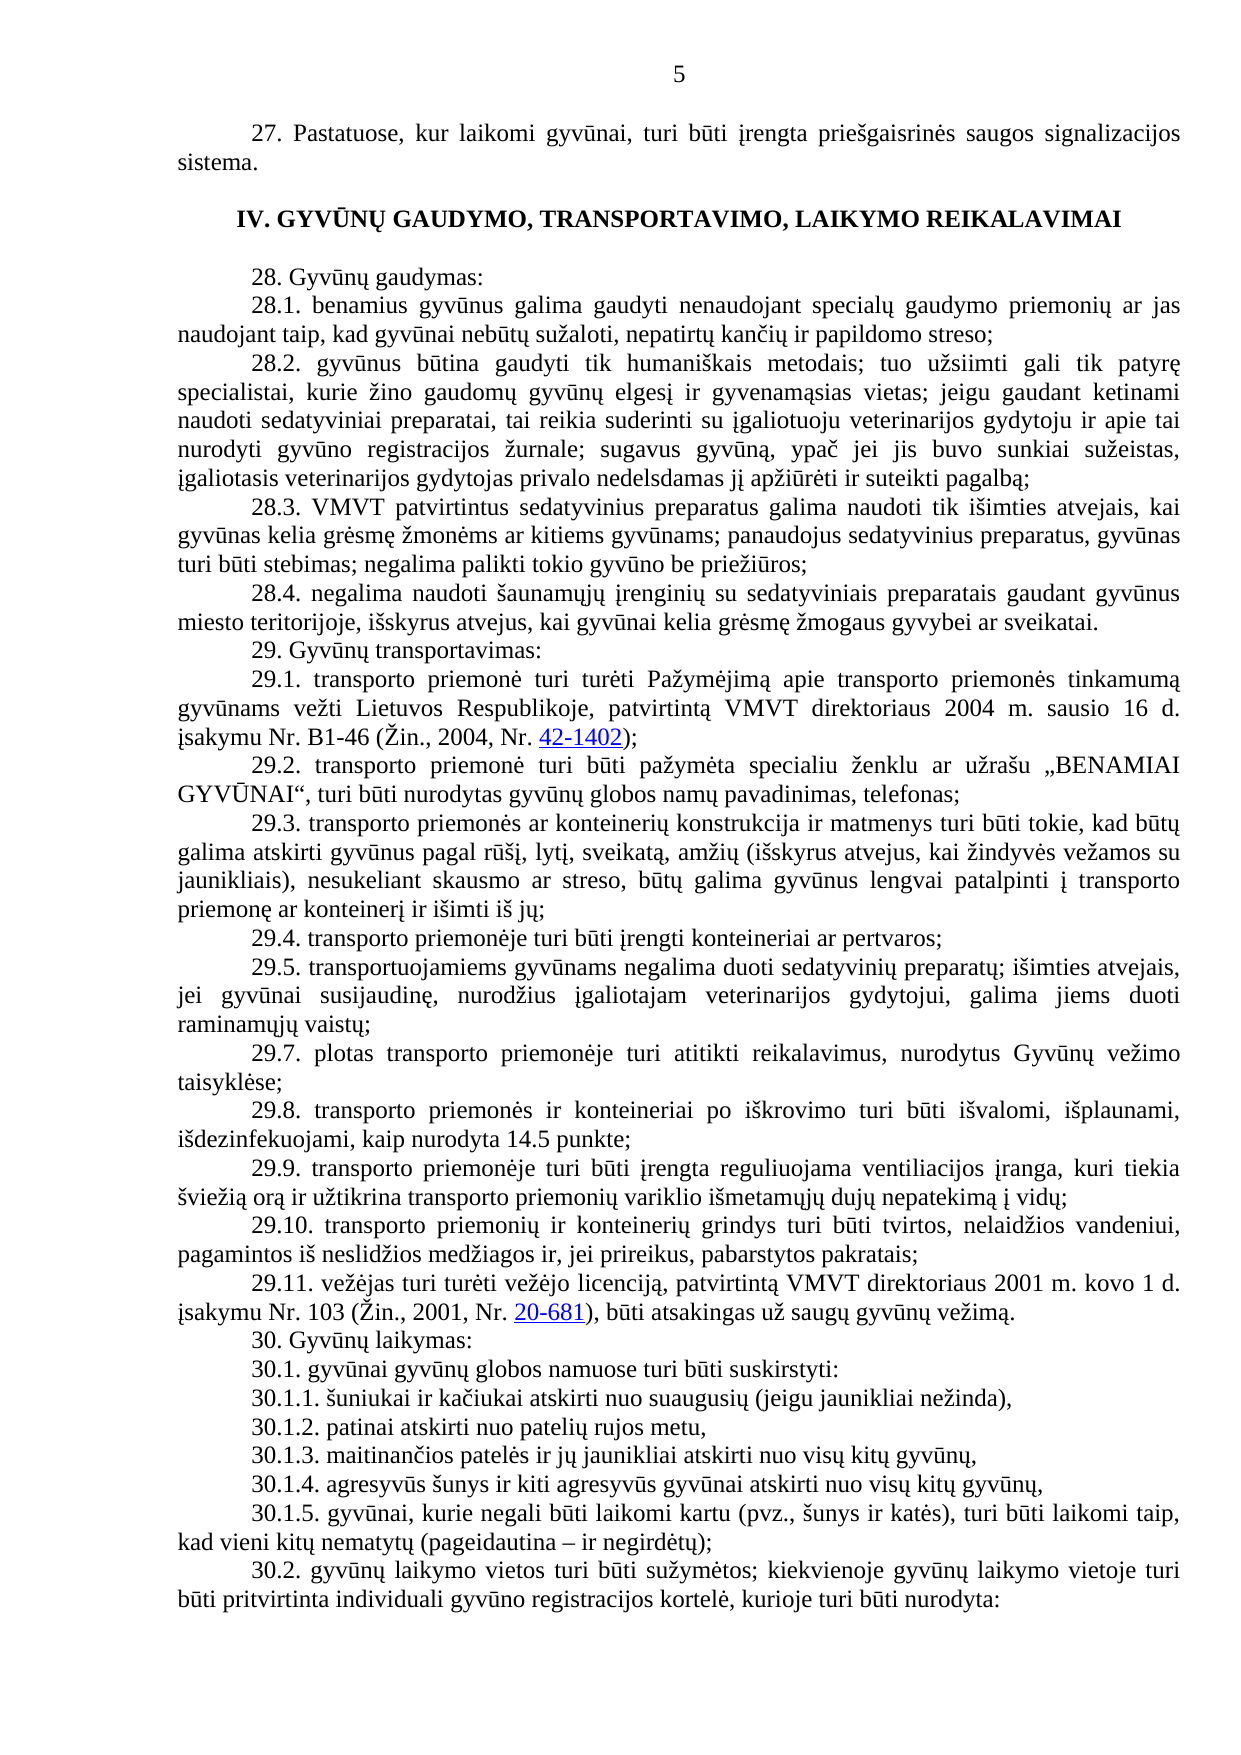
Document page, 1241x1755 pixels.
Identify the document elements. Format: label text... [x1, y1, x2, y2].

text 30.2. gyvūnų laikymo vietos turi būti sužymėtos; kiekvienoje gyvūnų laikymo vietoje turi būti pritvirtinta individuali gyvūno registracijos kortelė, kurioje turi būti nurodyta: [177, 1556, 1181, 1613]
text 30.1.2. patinai atskirti nuo patelių rujos metu, [177, 1412, 1181, 1441]
text 30. Gyvūnų laikymas: [177, 1326, 1181, 1354]
text IV. GYVŪNŲ GAUDYMO, TRANSPORTAVIMO, LAIKYMO REIKALAVIMAI [177, 204, 1181, 233]
text 29.9. transporto priemonėje turi būti įrengta reguliuojama ventiliacijos įranga, kuri tiekia šviežią orą ir užtikrina transporto priemonių variklio išmetamųjų dujų nepatekimą į vidų; [177, 1153, 1181, 1211]
text 29.2. transporto priemonė turi būti pažymėta specialiu ženklu ar užrašu „BENAMIAI GYVŪNAI“, turi būti nurodytas gyvūnų globos namų pavadinimas, telefonas; [177, 751, 1181, 808]
text 29.3. transporto priemonės ar konteinerių konstrukcija ir matmenys turi būti tokie, kad būtų galima atskirti gyvūnus pagal rūšį, lytį, sveikatą, amžių (išskyrus atvejus, kai žindyvės vežamos su jaunikliais), nesukeliant skausmo ar streso, būtų galima gyvūnus lengvai patalpinti į transporto priemonę ar konteinerį ir išimti iš jų; [177, 808, 1181, 923]
text 30.1.1. šuniukai ir kačiukai atskirti nuo suaugusių (jeigu jaunikliai nežinda), [177, 1383, 1181, 1412]
text 30.1.4. agresyvūs šunys ir kiti agresyvūs gyvūnai atskirti nuo visų kitų gyvūnų, [177, 1469, 1181, 1498]
text 28. Gyvūnų gaudymas: [177, 262, 1181, 291]
text 29. Gyvūnų transportavimas: [177, 636, 1181, 664]
text 30.1.5. gyvūnai, kurie negali būti laikomi kartu (pvz., šunys ir katės), turi būti laikomi taip, kad vieni kitų nematytų (pageidautina – ir negirdėtų); [177, 1498, 1181, 1556]
text 28.3. VMVT patvirtintus sedatyvinius preparatus galima naudoti tik išimties atvejais, kai gyvūnas kelia grėsmę žmonėms ar kitiems gyvūnams; panaudojus sedatyvinius preparatus, gyvūnas turi būti stebimas; negalima palikti tokio gyvūno be priežiūros; [177, 492, 1181, 578]
text 27. Pastatuose, kur laikomi gyvūnai, turi būti įrengta priešgaisrinės saugos signalizacijos sistema. [177, 118, 1181, 176]
text 29.4. transporto priemonėje turi būti įrengti konteineriai ar pertvaros; [177, 923, 1181, 952]
text 29.11. vežėjas turi turėti vežėjo licenciją, patvirtintą VMVT direktoriaus 2001 m. kovo 1 d. įsakymu Nr. 103 (Žin., 2001, Nr. 20-681), būti atsakingas už saugų gyvūnų vežimą. [177, 1268, 1181, 1326]
text 28.1. benamius gyvūnus galima gaudyti nenaudojant specialų gaudymo priemonių ar jas naudojant taip, kad gyvūnai nebūtų sužaloti, nepatirtų kančių ir papildomo streso; [177, 291, 1181, 348]
text 29.8. transporto priemonės ir konteineriai po iškrovimo turi būti išvalomi, išplaunami, išdezinfekuojami, kaip nurodyta 14.5 punkte; [177, 1096, 1181, 1153]
text 29.5. transportuojamiems gyvūnams negalima duoti sedatyvinių preparatų; išimties atvejais, jei gyvūnai susijaudinę, nurodžius įgaliotajam veterinarijos gydytojui, galima jiems duoti raminamųjų vaistų; [177, 952, 1181, 1038]
text 30.1.3. maitinančios patelės ir jų jaunikliai atskirti nuo visų kitų gyvūnų, [177, 1441, 1181, 1469]
text 29.10. transporto priemonių ir konteinerių grindys turi būti tvirtos, nelaidžios vandeniui, pagamintos iš neslidžios medžiagos ir, jei prireikus, pabarstytos pakratais; [177, 1211, 1181, 1268]
text 29.1. transporto priemonė turi turėti Pažymėjimą apie transporto priemonės tinkamumą gyvūnams vežti Lietuvos Respublikoje, patvirtintą VMVT direktoriaus 2004 m. sausio 16 d. įsakymu Nr. B1-46 (Žin., 2004, Nr. 42-1402); [177, 664, 1181, 751]
text 28.4. negalima naudoti šaunamųjų įrenginių su sedatyviniais preparatais gaudant gyvūnus miesto teritorijoje, išskyrus atvejus, kai gyvūnai kelia grėsmę žmogaus gyvybei ar sveikatai. [177, 578, 1181, 636]
text 29.7. plotas transporto priemonėje turi atitikti reikalavimus, nurodytus Gyvūnų vežimo taisyklėse; [177, 1038, 1181, 1096]
text 30.1. gyvūnai gyvūnų globos namuose turi būti suskirstyti: [177, 1354, 1181, 1383]
text 28.2. gyvūnus būtina gaudyti tik humaniškais metodais; tuo užsiimti gali tik patyrę specialistai, kurie žino gaudomų gyvūnų elgesį ir gyvenamąsias vietas; jeigu gaudant ketinami naudoti sedatyviniai preparatai, tai reikia suderinti su įgaliotuoju veterinarijos gydytoju ir apie tai nurodyti gyvūno registracijos žurnale; sugavus gyvūną, ypač jei jis buvo sunkiai sužeistas, įgaliotasis veterinarijos gydytojas privalo nedelsdamas jį apžiūrėti ir suteikti pagalbą; [177, 348, 1181, 492]
